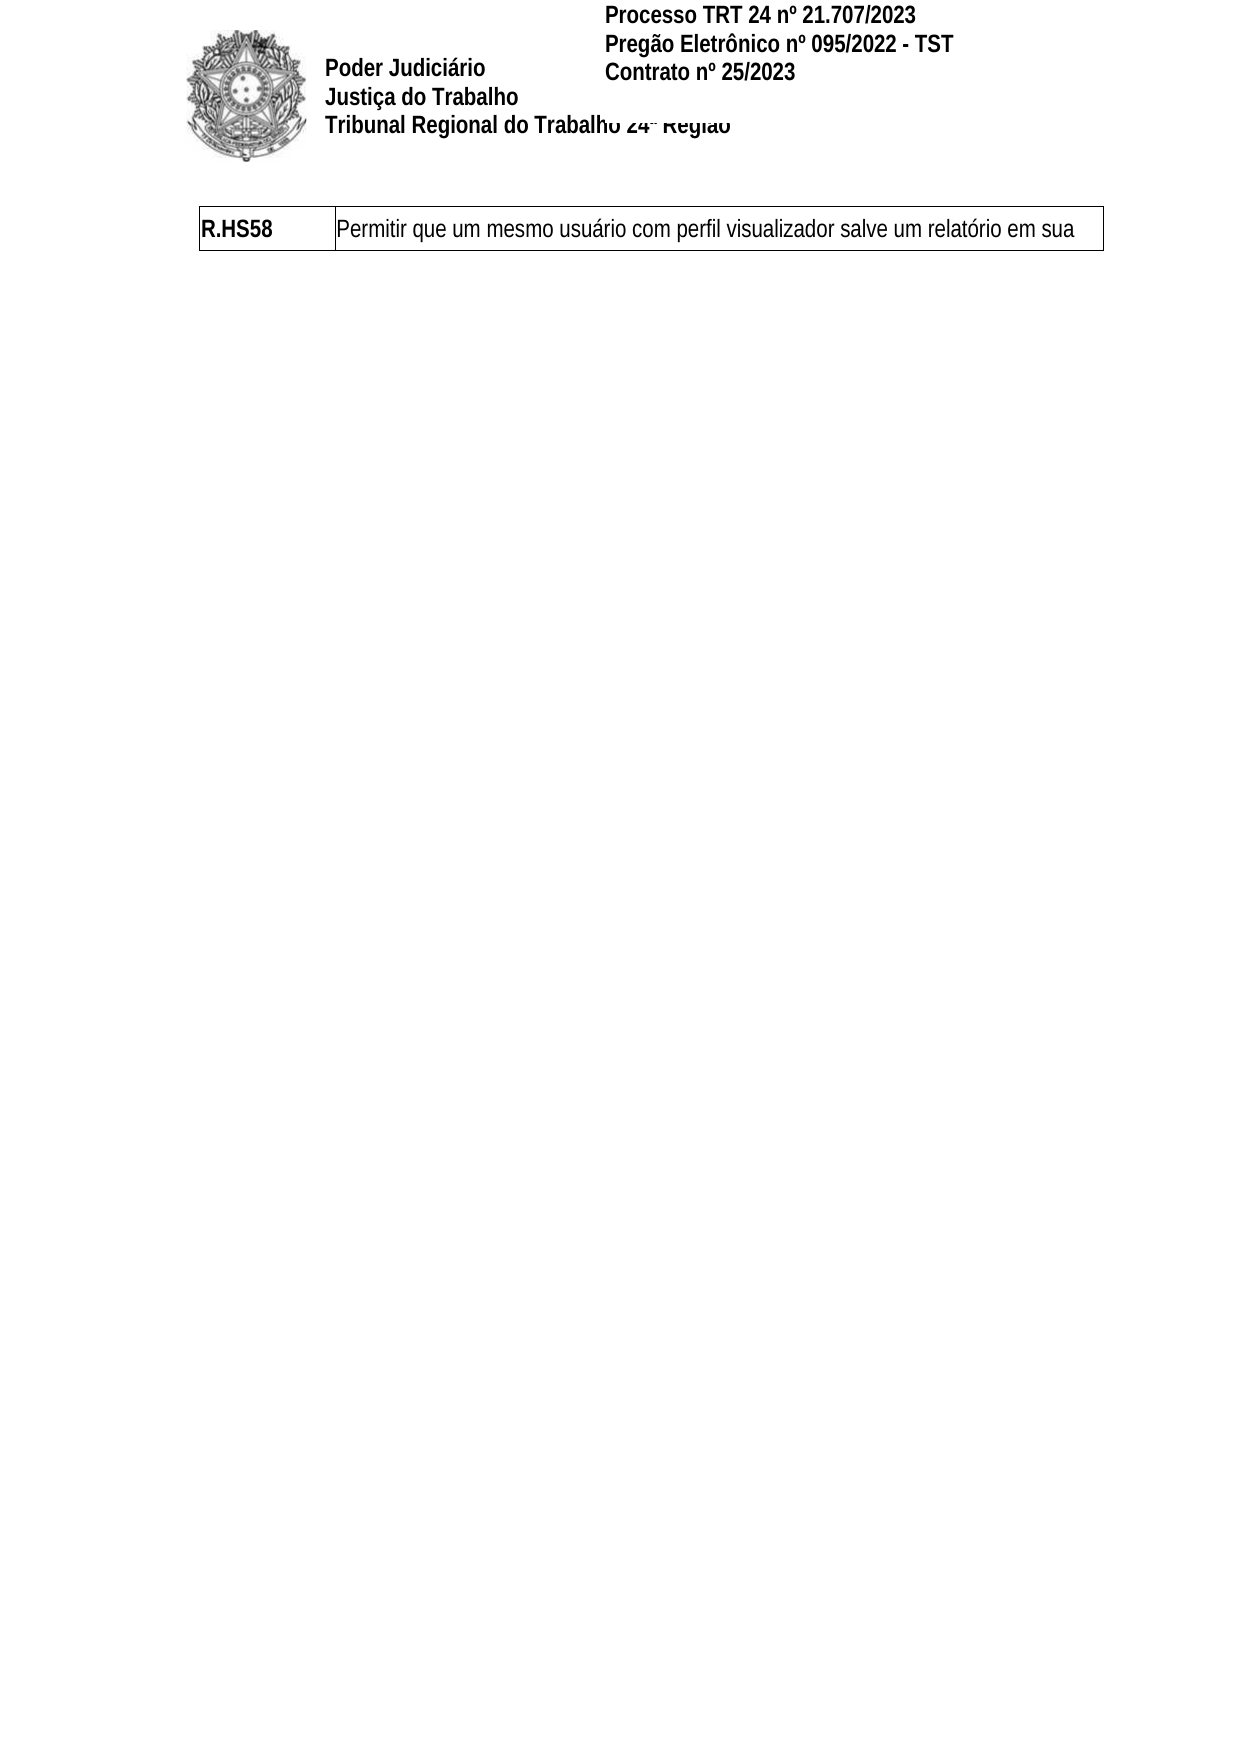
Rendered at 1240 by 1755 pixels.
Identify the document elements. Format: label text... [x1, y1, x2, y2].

table_cell R.HS58 [200, 207, 335, 250]
table_cell Permitir que um mesmo usuário com perfil visualizador salve um relatório em sua [336, 207, 1103, 250]
